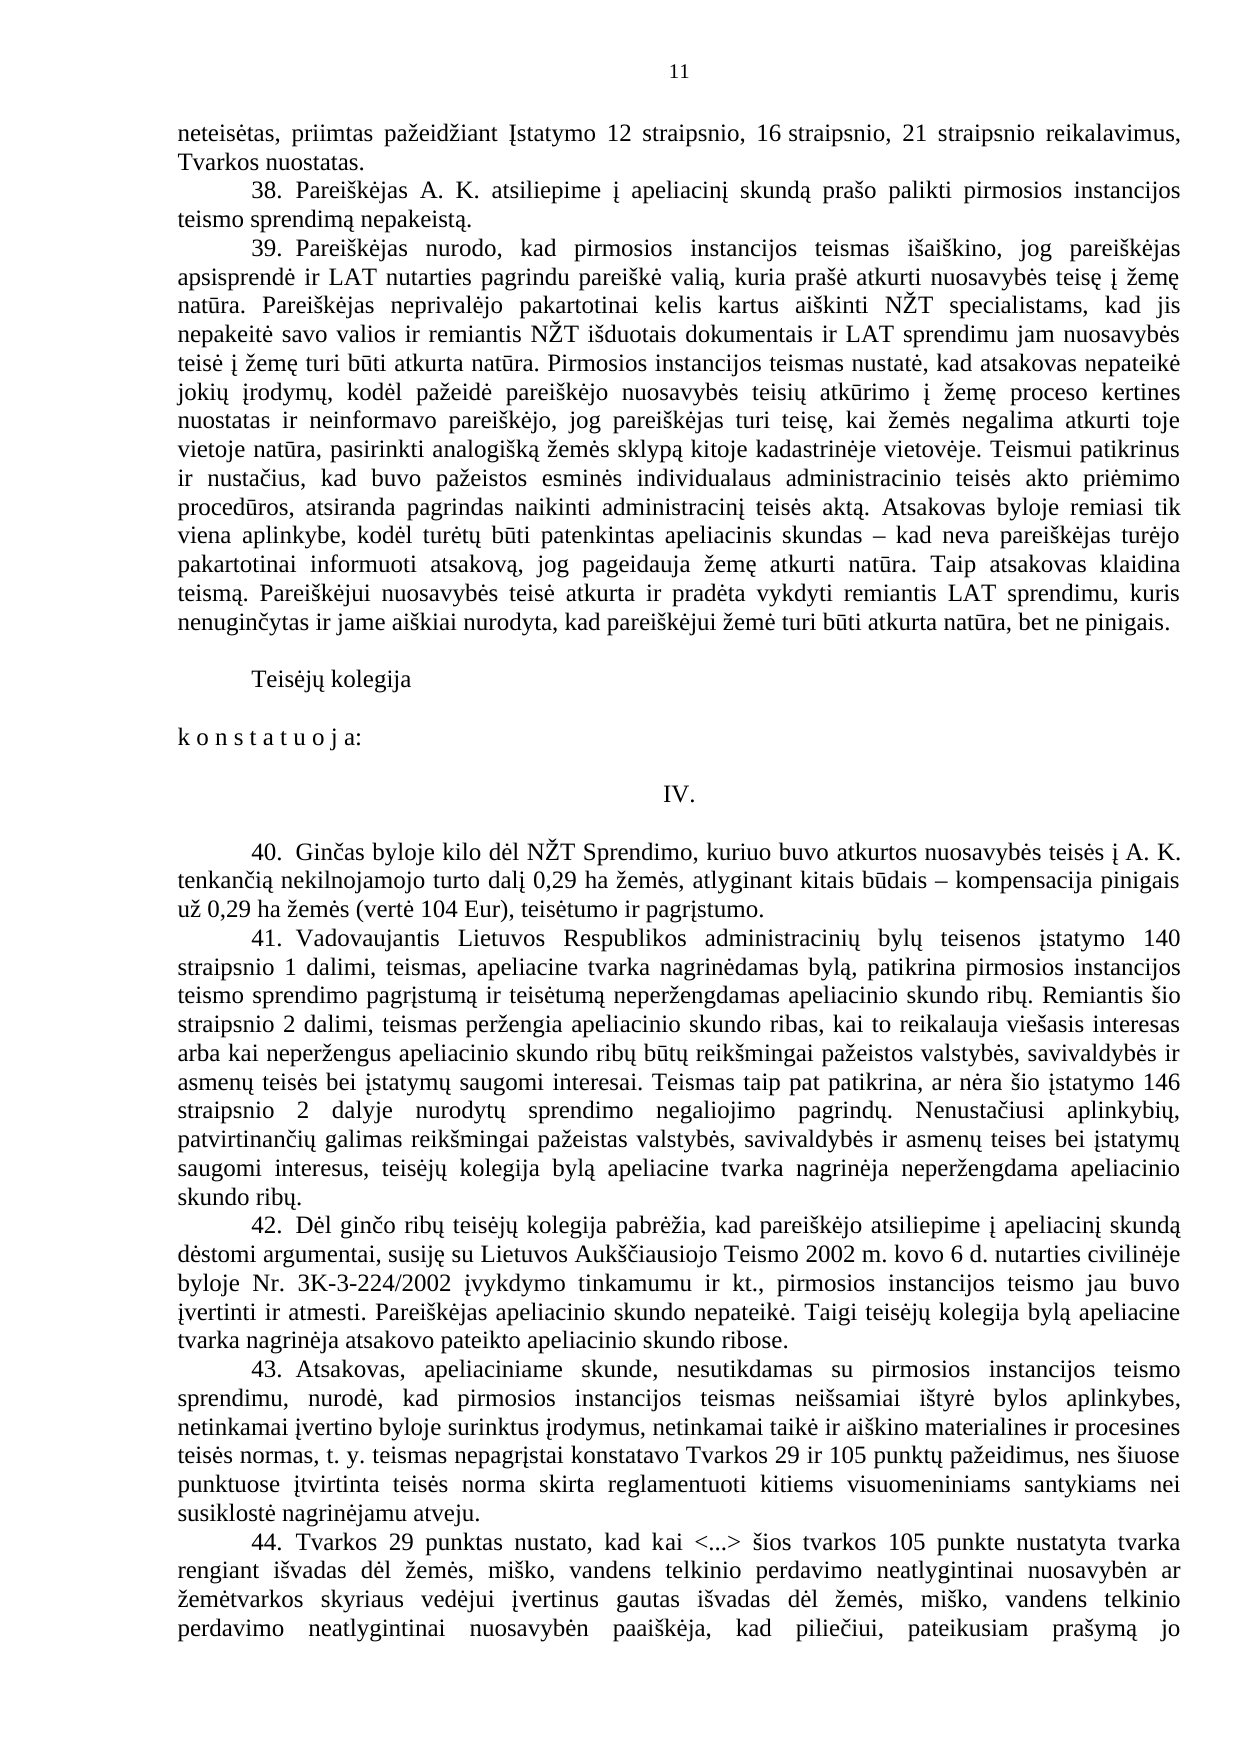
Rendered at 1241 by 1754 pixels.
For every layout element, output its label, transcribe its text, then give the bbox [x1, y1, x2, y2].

text neteisėtas, priimtas pažeidžiant Įstatymo 12 straipsnio, 16 straipsnio, 21 straipsnio reikalavimus, Tvarkos nuostatas. [177, 118, 1181, 176]
text 42. Dėl ginčo ribų teisėjų kolegija pabrėžia, kad pareiškėjo atsiliepime į apeliacinį skundą dėstomi argumentai, susiję su Lietuvos Aukščiausiojo Teismo 2002 m. kovo 6 d. nutarties civilinėje byloje Nr. 3K-3-224/2002 įvykdymo tinkamumu ir kt., pirmosios instancijos teismo jau buvo įvertinti ir atmesti. Pareiškėjas apeliacinio skundo nepateikė. Taigi teisėjų kolegija bylą apeliacine tvarka nagrinėja atsakovo pateikto apeliacinio skundo ribose. [177, 1211, 1181, 1354]
text 41. Vadovaujantis Lietuvos Respublikos administracinių bylų teisenos įstatymo 140 straipsnio 1 dalimi, teismas, apeliacine tvarka nagrinėdamas bylą, patikrina pirmosios instancijos teismo sprendimo pagrįstumą ir teisėtumą neperžengdamas apeliacinio skundo ribų. Remiantis šio straipsnio 2 dalimi, teismas peržengia apeliacinio skundo ribas, kai to reikalauja viešasis interesas arba kai neperžengus apeliacinio skundo ribų būtų reikšmingai pažeistos valstybės, savivaldybės ir asmenų teisės bei įstatymų saugomi interesai. Teismas taip pat patikrina, ar nėra šio įstatymo 146 straipsnio 2 dalyje nurodytų sprendimo negaliojimo pagrindų. Nenustačiusi aplinkybių, patvirtinančių galimas reikšmingai pažeistas valstybės, savivaldybės ir asmenų teises bei įstatymų saugomi interesus, teisėjų kolegija bylą apeliacine tvarka nagrinėja neperžengdama apeliacinio skundo ribų. [177, 923, 1181, 1211]
text 40. Ginčas byloje kilo dėl NŽT Sprendimo, kuriuo buvo atkurtos nuosavybės teisės į A. K. tenkančią nekilnojamojo turto dalį 0,29 ha žemės, atlyginant kitais būdais – kompensacija pinigais už 0,29 ha žemės (vertė 104 Eur), teisėtumo ir pagrįstumo. [177, 837, 1181, 923]
text IV. [177, 779, 1181, 808]
text k o n s t a t u o j a: [177, 722, 1181, 751]
text 44. Tvarkos 29 punktas nustato, kad kai <...> šios tvarkos 105 punkte nustatyta tvarka rengiant išvadas dėl žemės, miško, vandens telkinio perdavimo neatlygintinai nuosavybėn ar žemėtvarkos skyriaus vedėjui įvertinus gautas išvadas dėl žemės, miško, vandens telkinio perdavimo neatlygintinai nuosavybėn paaiškėja, kad piliečiui, pateikusiam prašymą jo [177, 1527, 1181, 1642]
text 43. Atsakovas, apeliaciniame skunde, nesutikdamas su pirmosios instancijos teismo sprendimu, nurodė, kad pirmosios instancijos teismas neišsamiai ištyrė bylos aplinkybes, netinkamai įvertino byloje surinktus įrodymus, netinkamai taikė ir aiškino materialines ir procesines teisės normas, t. y. teismas nepagrįstai konstatavo Tvarkos 29 ir 105 punktų pažeidimus, nes šiuose punktuose įtvirtinta teisės norma skirta reglamentuoti kitiems visuomeniniams santykiams nei susiklostė nagrinėjamu atveju. [177, 1354, 1181, 1527]
text 39. Pareiškėjas nurodo, kad pirmosios instancijos teismas išaiškino, jog pareiškėjas apsisprendė ir LAT nutarties pagrindu pareiškė valią, kuria prašė atkurti nuosavybės teisę į žemę natūra. Pareiškėjas neprivalėjo pakartotinai kelis kartus aiškinti NŽT specialistams, kad jis nepakeitė savo valios ir remiantis NŽT išduotais dokumentais ir LAT sprendimu jam nuosavybės teisė į žemę turi būti atkurta natūra. Pirmosios instancijos teismas nustatė, kad atsakovas nepateikė jokių įrodymų, kodėl pažeidė pareiškėjo nuosavybės teisių atkūrimo į žemę proceso kertines nuostatas ir neinformavo pareiškėjo, jog pareiškėjas turi teisę, kai žemės negalima atkurti toje vietoje natūra, pasirinkti analogišką žemės sklypą kitoje kadastrinėje vietovėje. Teismui patikrinus ir nustačius, kad buvo pažeistos esminės individualaus administracinio teisės akto priėmimo procedūros, atsiranda pagrindas naikinti administracinį teisės aktą. Atsakovas byloje remiasi tik viena aplinkybe, kodėl turėtų būti patenkintas apeliacinis skundas – kad neva pareiškėjas turėjo pakartotinai informuoti atsakovą, jog pageidauja žemę atkurti natūra. Taip atsakovas klaidina teismą. Pareiškėjui nuosavybės teisė atkurta ir pradėta vykdyti remiantis LAT sprendimu, kuris nenuginčytas ir jame aiškiai nurodyta, kad pareiškėjui žemė turi būti atkurta natūra, bet ne pinigais. [177, 233, 1181, 636]
text Teisėjų kolegija [177, 664, 1181, 693]
text 38. Pareiškėjas A. K. atsiliepime į apeliacinį skundą prašo palikti pirmosios instancijos teismo sprendimą nepakeistą. [177, 176, 1181, 233]
